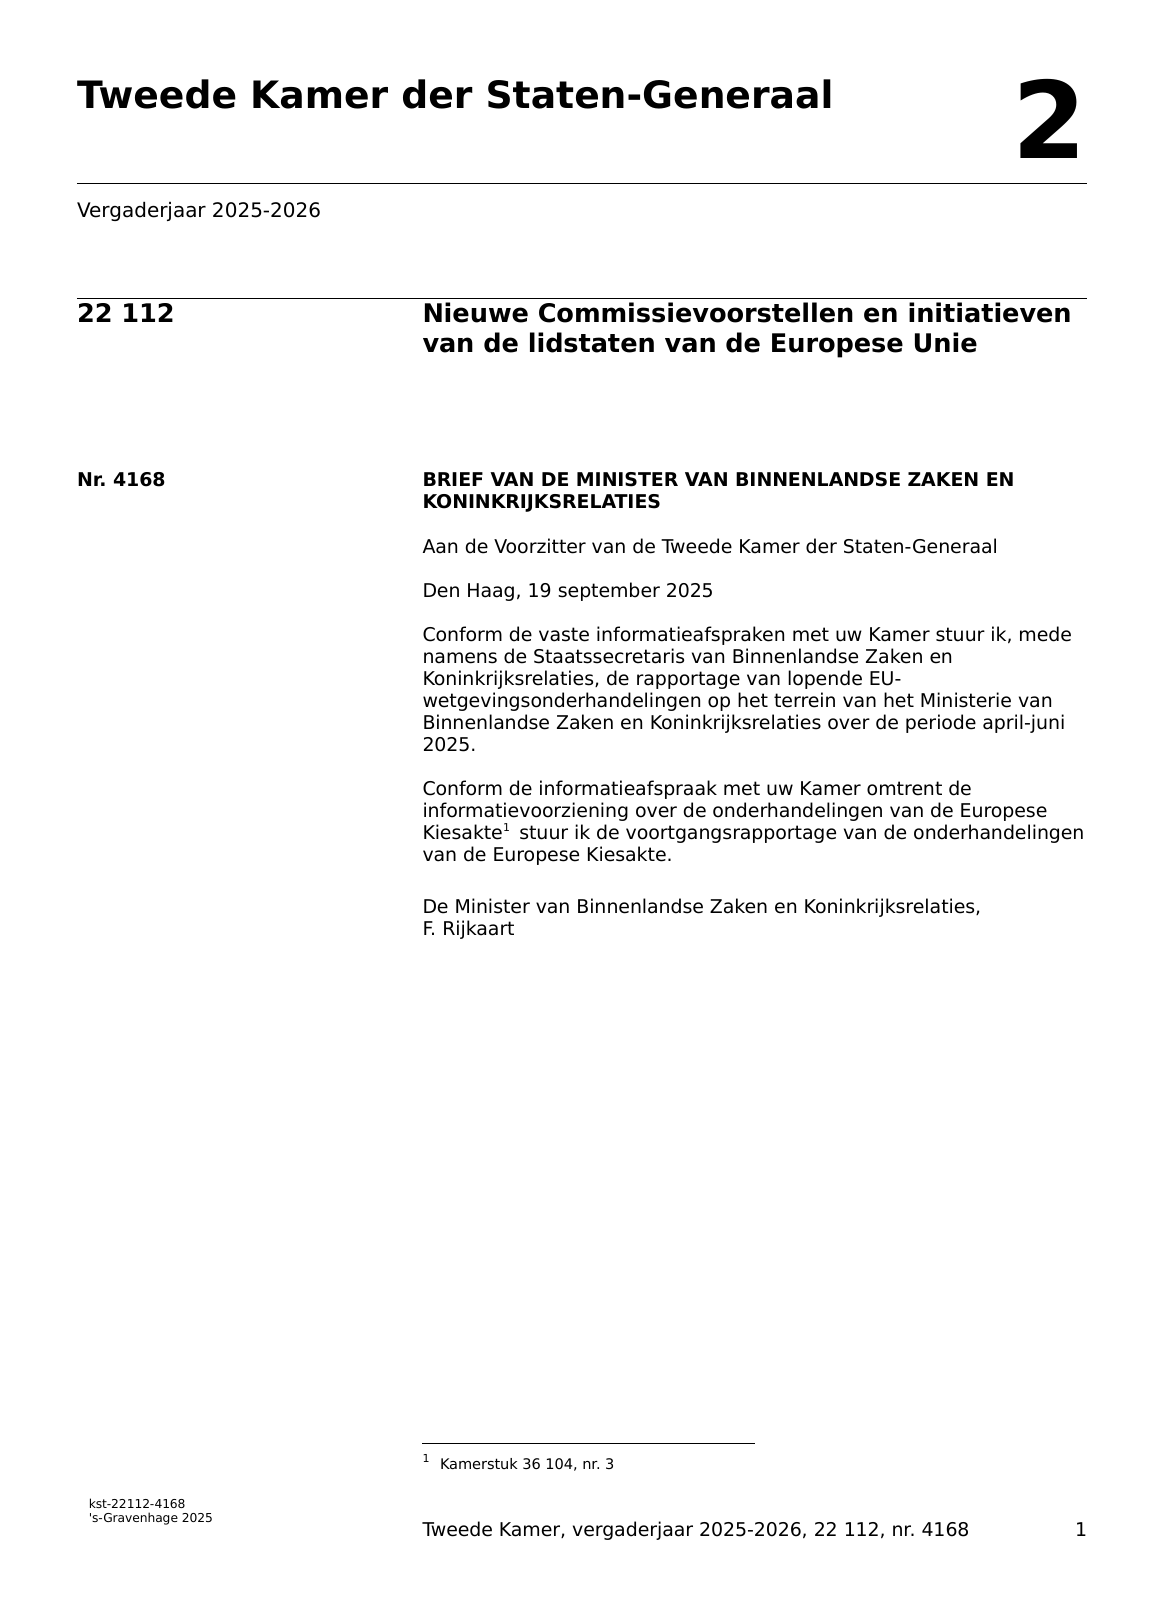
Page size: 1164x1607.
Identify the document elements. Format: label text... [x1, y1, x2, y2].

text De Minister van Binnenlandse Zaken en Koninkrijksrelaties, F. Rijkaart [422, 896, 1087, 940]
table_header Tweede Kamer der Staten-Generaal [77, 59, 886, 183]
table_cell Vergaderjaar 2025-2026 [77, 184, 1087, 298]
text Aan de Voorzitter van de Tweede Kamer der Staten-Generaal [422, 536, 1087, 557]
table_header 2 [886, 59, 1087, 183]
text Den Haag, 19 september 2025 [422, 580, 1087, 602]
subtitle Nr. 4168 BRIEF VAN DE MINISTER VAN BINNENLANDSE ZAKEN EN KONINKRIJKSRELATIES [77, 469, 1087, 513]
text Conform de vaste informatieafspraken met uw Kamer stuur ik, mede namens de Staatssecretaris van Binnenlandse Zaken en Koninkrijksrelaties, de rapportage van lopende EU-wetgevingsonderhandelingen op het terrein van het Ministerie van Binnenlandse Zaken en Koninkrijksrelaties over de periode april-juni 2025. [422, 624, 1087, 756]
text 's-Gravenhage 2025 [88, 1511, 323, 1525]
subtitle 22 112 Nieuwe Commissievoorstellen en initiatieven van de lidstaten van de Europese Unie [77, 299, 1087, 358]
text Conform de informatieafspraak met uw Kamer omtrent de informatievoorziening over de onderhandelingen van de Europese Kiesakte stuur ik de voortgangsrapportage van de onderhandelingen van de Europese Kiesakte. [422, 778, 1087, 866]
text kst-22112-4168 [88, 1497, 323, 1511]
text Kamerstuk 36 104, nr. 3 [422, 1452, 1087, 1474]
